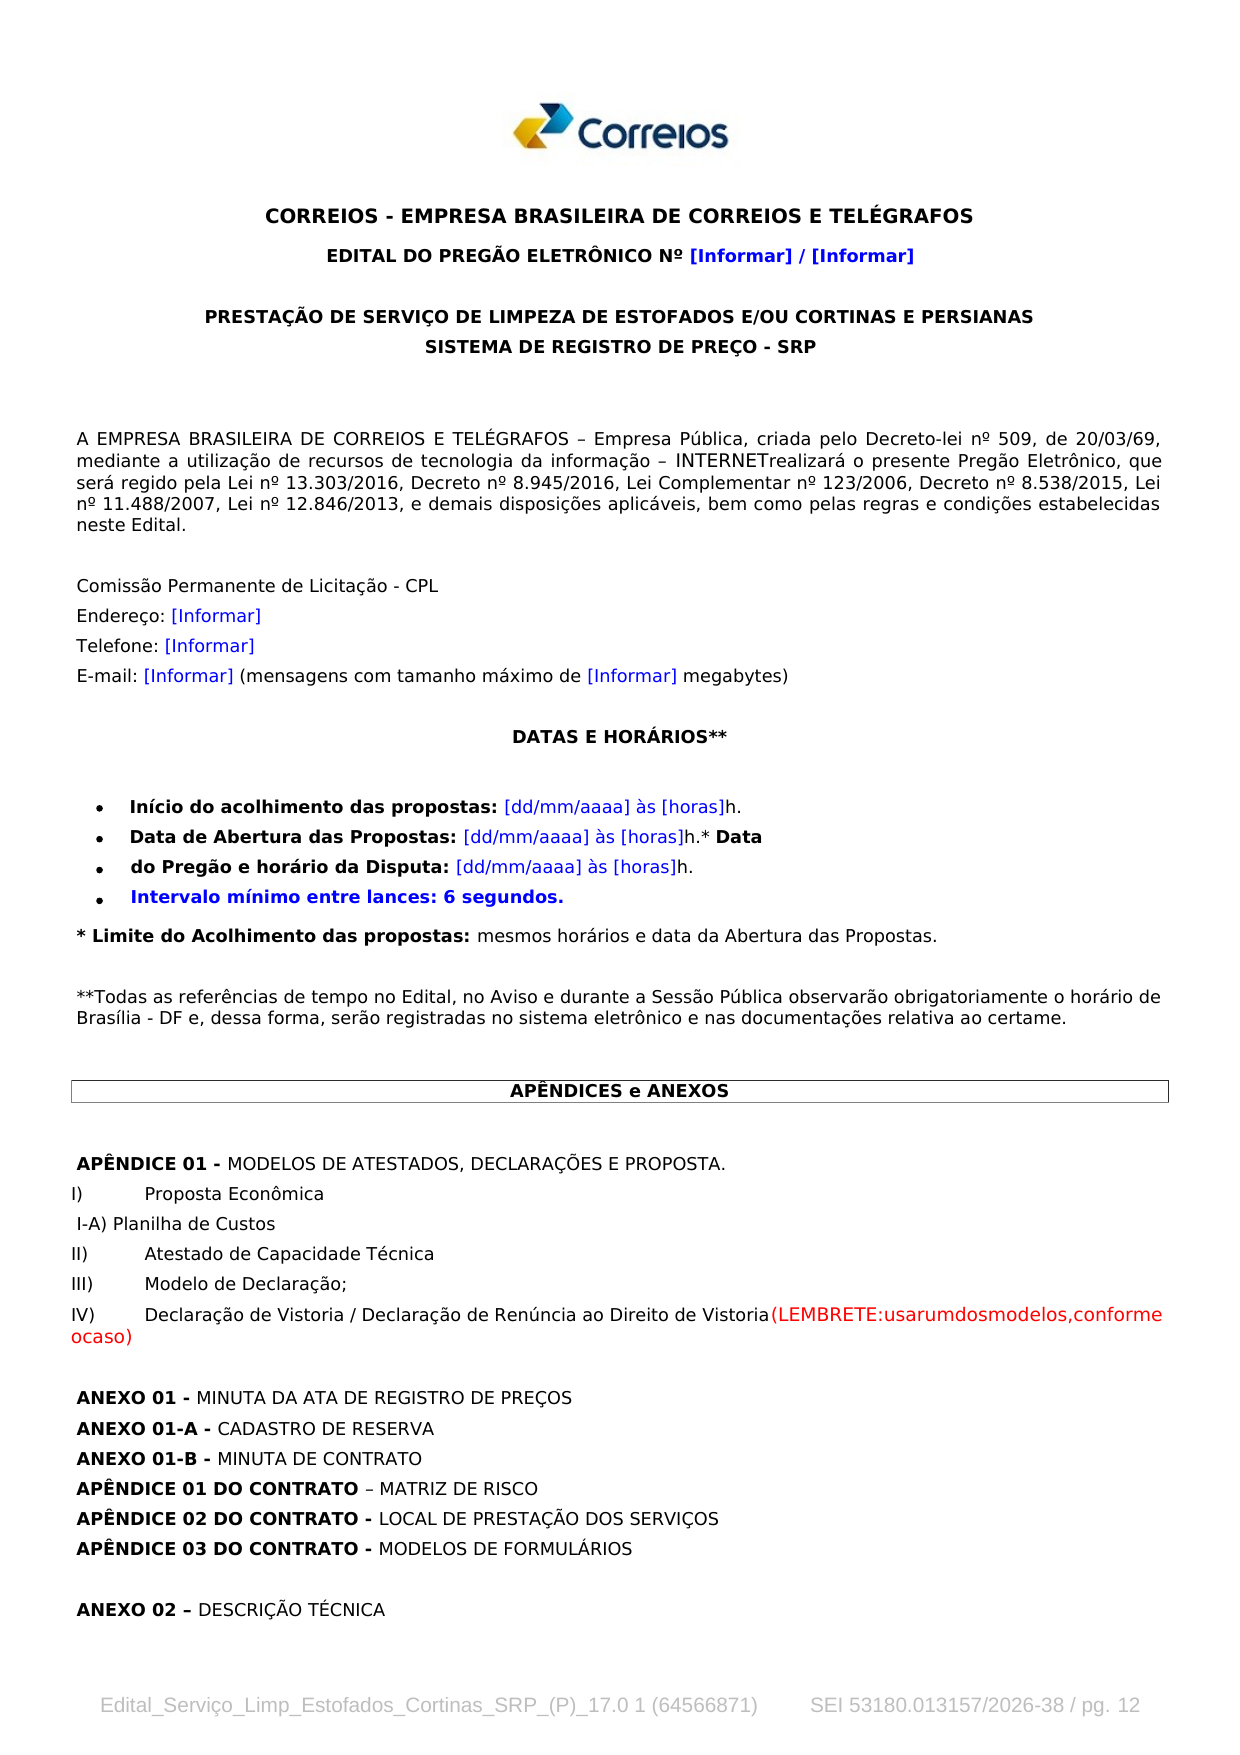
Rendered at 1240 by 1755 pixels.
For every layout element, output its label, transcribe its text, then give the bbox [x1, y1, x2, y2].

text ANEXO 01 - MINUTA DA ATA DE REGISTRO DE PREÇOS [76, 1388, 1163, 1409]
text APÊNDICE 02 DO CONTRATO - LOCAL DE PRESTAÇÃO DOS SERVIÇOS [76, 1509, 1163, 1529]
list Declaração de Vistoria / Declaração de Renúncia ao Direito de Vistoria(LEMBRETE:usarumdosmodelos,conforme ocaso) [71, 1304, 1163, 1348]
subtitle CORREIOS - EMPRESA BRASILEIRA DE CORREIOS E TELÉGRAFOS [78, 205, 1161, 228]
text * Limite do Acolhimento das propostas: mesmos horários e data da Abertura das Propostas. [76, 926, 1163, 947]
text ANEXO 01-A - CADASTRO DE RESERVA [76, 1418, 1163, 1439]
text ANEXO 01-B - MINUTA DE CONTRATO [76, 1448, 1163, 1469]
text APÊNDICE 01 DO CONTRATO – MATRIZ DE RISCO [76, 1479, 1169, 1499]
text Telefone: [Informar] [76, 636, 1169, 657]
text APÊNDICE 03 DO CONTRATO - MODELOS DE FORMULÁRIOS [76, 1539, 1169, 1559]
text APÊNDICE 01 - MODELOS DE ATESTADOS, DECLARAÇÕES E PROPOSTA. [76, 1154, 1163, 1174]
text DATAS E HORÁRIOS** [72, 727, 1166, 747]
text Comissão Permanente de Licitação - CPL [76, 576, 1163, 596]
list Atestado de Capacidade Técnica [71, 1244, 1163, 1264]
text Data de Abertura das Propostas: [dd/mm/aaaa] às [horas]h.* Data do Pregão e horário da Disputa: [dd/mm/aaaa] às [horas]h. Intervalo mínimo entre lances: 6 segundos. [97, 827, 764, 908]
text E-mail: [Informar] (mensagens com tamanho máximo de [Informar] megabytes) [76, 666, 1163, 687]
text SISTEMA DE REGISTRO DE PREÇO - SRP [72, 337, 1169, 358]
text **Todas as referências de tempo no Edital, no Aviso e durante a Sessão Pública observarão obrigatoriamente o horário de Brasília - DF e, dessa forma, serão registradas no sistema eletrônico e nas documentações relativa ao certame. [76, 987, 1163, 1029]
list Proposta Econômica [71, 1184, 1163, 1204]
text ANEXO 02 – DESCRIÇÃO TÉCNICA [76, 1600, 1163, 1621]
text APÊNDICES e ANEXOS [72, 1081, 1168, 1102]
text EDITAL DO PREGÃO ELETRÔNICO Nº [Informar] / [Informar] [72, 246, 1168, 267]
text A EMPRESA BRASILEIRA DE CORREIOS E TELÉGRAFOS – Empresa Pública, criada pelo Decreto-lei nº 509, de 20/03/69, mediante a utilização de recursos de tecnologia da informação – INTERNETrealizará o presente Pregão Eletrônico, que será regido pela Lei nº 13.303/2016, Decreto nº 8.945/2016, Lei Complementar nº 123/2006, Decreto nº 8.538/2015, Lei nº 11.488/2007, Lei nº 12.846/2013, e demais disposições aplicáveis, bem como pelas regras e condições estabelecidas neste Edital. [76, 429, 1163, 536]
list Modelo de Declaração; [71, 1274, 1163, 1294]
text PRESTAÇÃO DE SERVIÇO DE LIMPEZA DE ESTOFADOS E/OU CORTINAS E PERSIANAS [72, 307, 1167, 328]
text I-A) Planilha de Custos [76, 1214, 1163, 1234]
text Início do acolhimento das propostas: [dd/mm/aaaa] às [horas]h. [97, 797, 1169, 817]
text Endereço: [Informar] [76, 606, 1169, 626]
